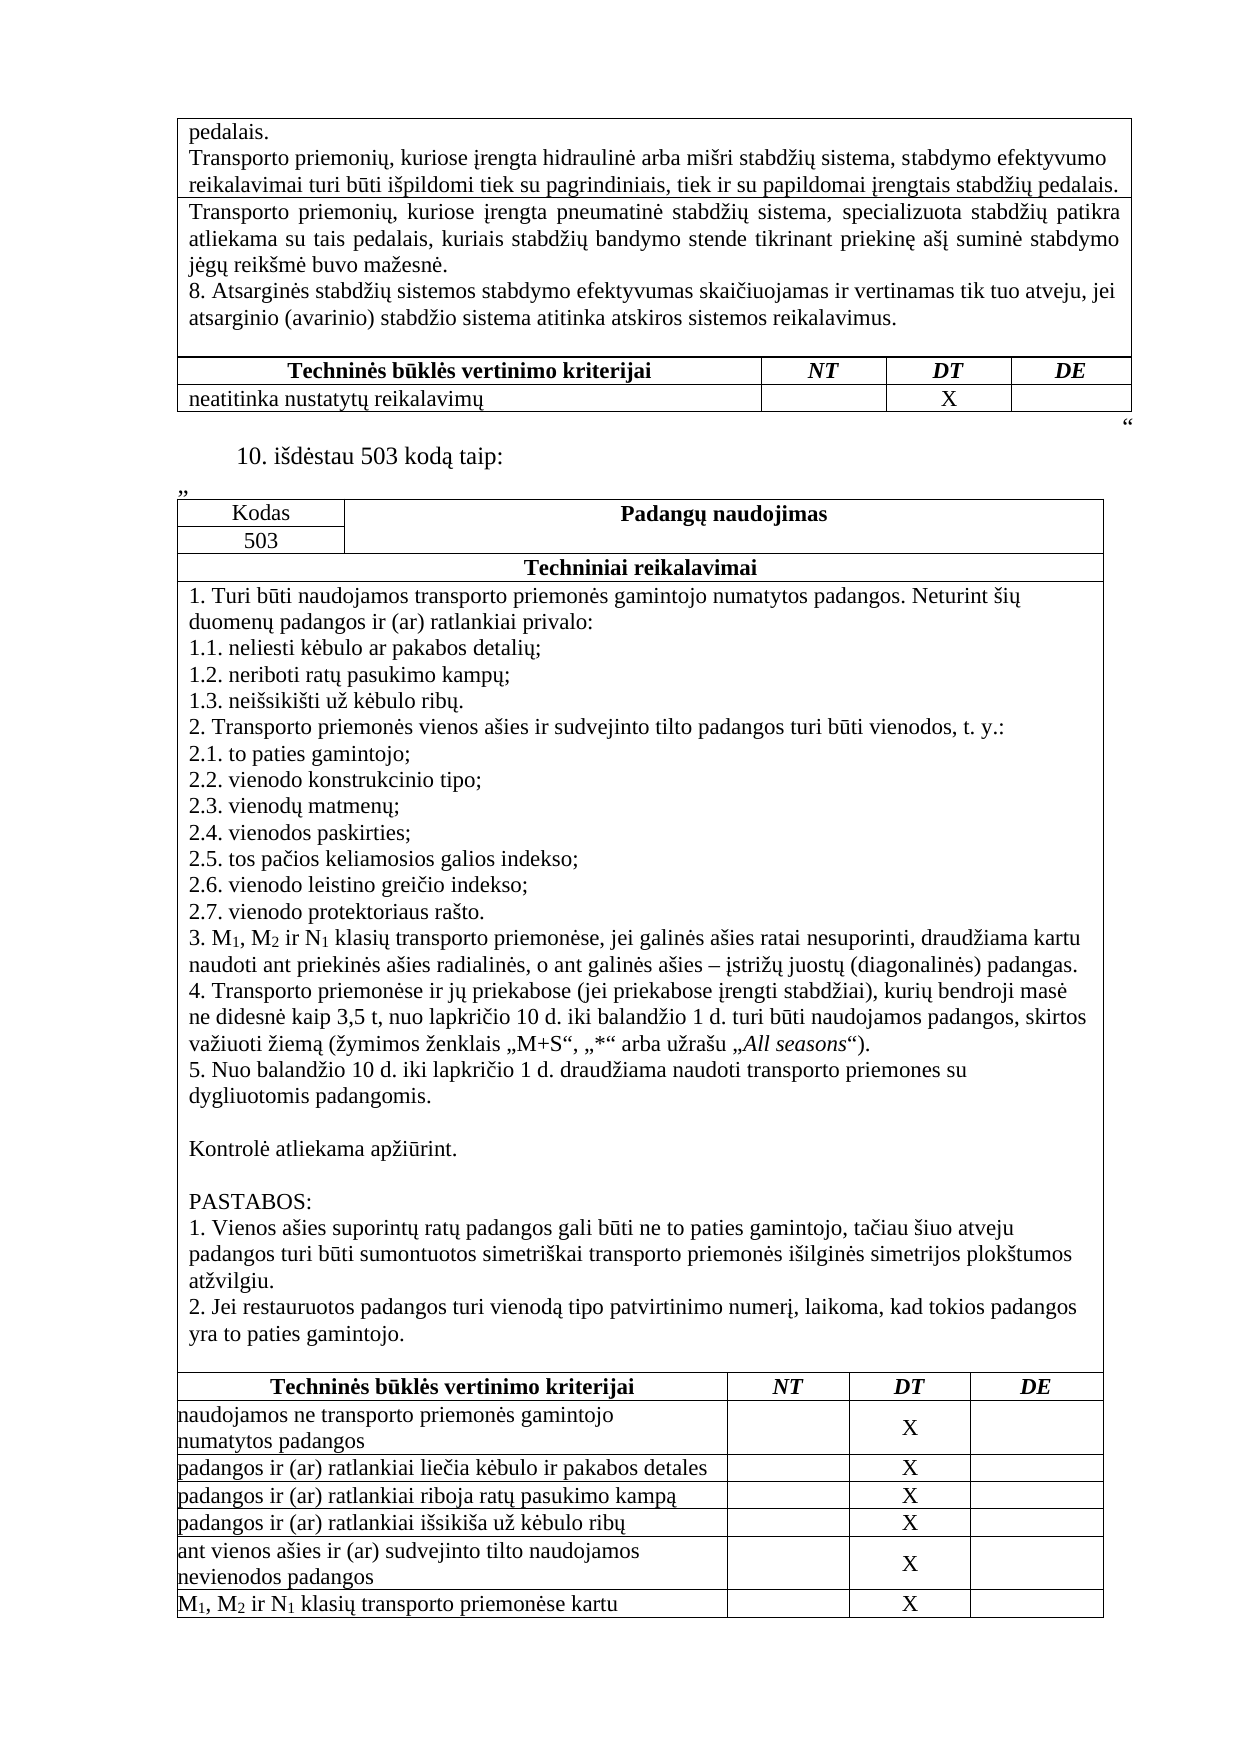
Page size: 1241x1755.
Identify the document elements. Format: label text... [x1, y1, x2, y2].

table_cell neatitinka nustatytų reikalavimų [178, 385, 761, 411]
table_cell 503 [178, 527, 344, 553]
table_cell naudojamos ne transporto priemonės gamintojo numatytos padangos [178, 1401, 727, 1453]
table_cell X [850, 1537, 970, 1589]
text 10. išdėstau 503 kodą taip: [177, 441, 1122, 470]
table_cell DT [850, 1373, 970, 1400]
table_cell padangos ir (ar) ratlankiai liečia kėbulo ir pakabos detales [178, 1455, 727, 1481]
table_cell X [887, 385, 1011, 411]
table_cell [971, 1401, 1103, 1453]
table_cell Techninės būklės vertinimo kriterijai [178, 358, 761, 384]
table_cell [971, 1455, 1103, 1481]
table_cell [728, 1482, 849, 1508]
table_cell DE [1012, 358, 1131, 384]
table_cell X [850, 1509, 970, 1536]
table_cell NT [728, 1373, 849, 1400]
table_cell Transporto priemonių, kuriose įrengta pneumatinė stabdžių sistema, specializuota stabdžių patikra atliekama su tais pedalais, kuriais stabdžių bandymo stende tikrinant priekinę ašį suminė stabdymo jėgų reikšmė buvo mažesnė. 8. Atsarginės stabdžių sistemos stabdymo efektyvumas skaičiuojamas ir vertinamas tik tuo atveju, jei atsarginio (avarinio) stabdžio sistema atitinka atskiros sistemos reikalavimus. [178, 198, 1131, 356]
table_cell [728, 1537, 849, 1589]
table_cell DT [887, 358, 1011, 384]
table_cell [762, 385, 886, 411]
table_cell padangos ir (ar) ratlankiai riboja ratų pasukimo kampą [178, 1482, 727, 1508]
table_cell [1012, 385, 1131, 411]
table_cell Techniniai reikalavimai [178, 554, 1103, 581]
table_cell M1, M2 ir N1 klasių transporto priemonėse kartu [178, 1590, 727, 1617]
table_cell [728, 1455, 849, 1481]
table_cell X [850, 1401, 970, 1453]
table_cell [728, 1401, 849, 1453]
table_cell ant vienos ašies ir (ar) sudvejinto tilto naudojamos nevienodos padangos [178, 1537, 727, 1589]
text „ [177, 470, 1122, 498]
table_cell [971, 1509, 1103, 1536]
table_header Padangų naudojimas [345, 500, 1103, 553]
table_cell X [850, 1590, 970, 1617]
table_cell Techninės būklės vertinimo kriterijai [178, 1373, 727, 1400]
table_cell padangos ir (ar) ratlankiai išsikiša už kėbulo ribų [178, 1509, 727, 1536]
table_cell 1. Turi būti naudojamos transporto priemonės gamintojo numatytos padangos. Neturint šių duomenų padangos ir (ar) ratlankiai privalo: 1.1. neliesti kėbulo ar pakabos detalių; 1.2. neriboti ratų pasukimo kampų; 1.3. neišsikišti už kėbulo ribų. 2. Transporto priemonės vienos ašies ir sudvejinto tilto padangos turi būti vienodos, t. y.: 2.1. to paties gamintojo; 2.2. vienodo konstrukcinio tipo; 2.3. vienodų matmenų; 2.4. vienodos paskirties; 2.5. tos pačios keliamosios galios indekso; 2.6. vienodo leistino greičio indekso; 2.7. vienodo protektoriaus rašto. 3. M1, M2 ir N1 klasių transporto priemonėse, jei galinės ašies ratai nesuporinti, draudžiama kartu naudoti ant priekinės ašies radialinės, o ant galinės ašies – įstrižų juostų (diagonalinės) padangas. 4. Transporto priemonėse ir jų priekabose (jei priekabose įrengti stabdžiai), kurių bendroji masė ne didesnė kaip 3,5 t, nuo lapkričio 10 d. iki balandžio 1 d. turi būti naudojamos padangos, skirtos važiuoti žiemą (žymimos ženklais „M+S“, „*“ arba užrašu „All seasons“). 5. Nuo balandžio 10 d. iki lapkričio 1 d. draudžiama naudoti transporto priemones su dygliuotomis padangomis. Kontrolė atliekama apžiūrint. PASTABOS: 1. Vienos ašies suporintų ratų padangos gali būti ne to paties gamintojo, tačiau šiuo atveju padangos turi būti sumontuotos simetriškai transporto priemonės išilginės simetrijos plokštumos atžvilgiu. 2. Jei restauruotos padangos turi vienodą tipo patvirtinimo numerį, laikoma, kad tokios padangos yra to paties gamintojo. [178, 582, 1103, 1372]
text “ [987, 412, 1122, 441]
table_cell [728, 1590, 849, 1617]
table_cell [728, 1509, 849, 1536]
table_cell [971, 1590, 1103, 1617]
table_cell [971, 1482, 1103, 1508]
table_cell X [850, 1482, 970, 1508]
table_cell pedalais. Transporto priemonių, kuriose įrengta hidraulinė arba mišri stabdžių sistema, stabdymo efektyvumo reikalavimai turi būti išpildomi tiek su pagrindiniais, tiek ir su papildomai įrengtais stabdžių pedalais. [178, 119, 1131, 197]
table_cell DE [971, 1373, 1103, 1400]
table_cell NT [762, 358, 886, 384]
table_header Kodas [178, 500, 344, 526]
table_cell [971, 1537, 1103, 1589]
table_cell X [850, 1455, 970, 1481]
